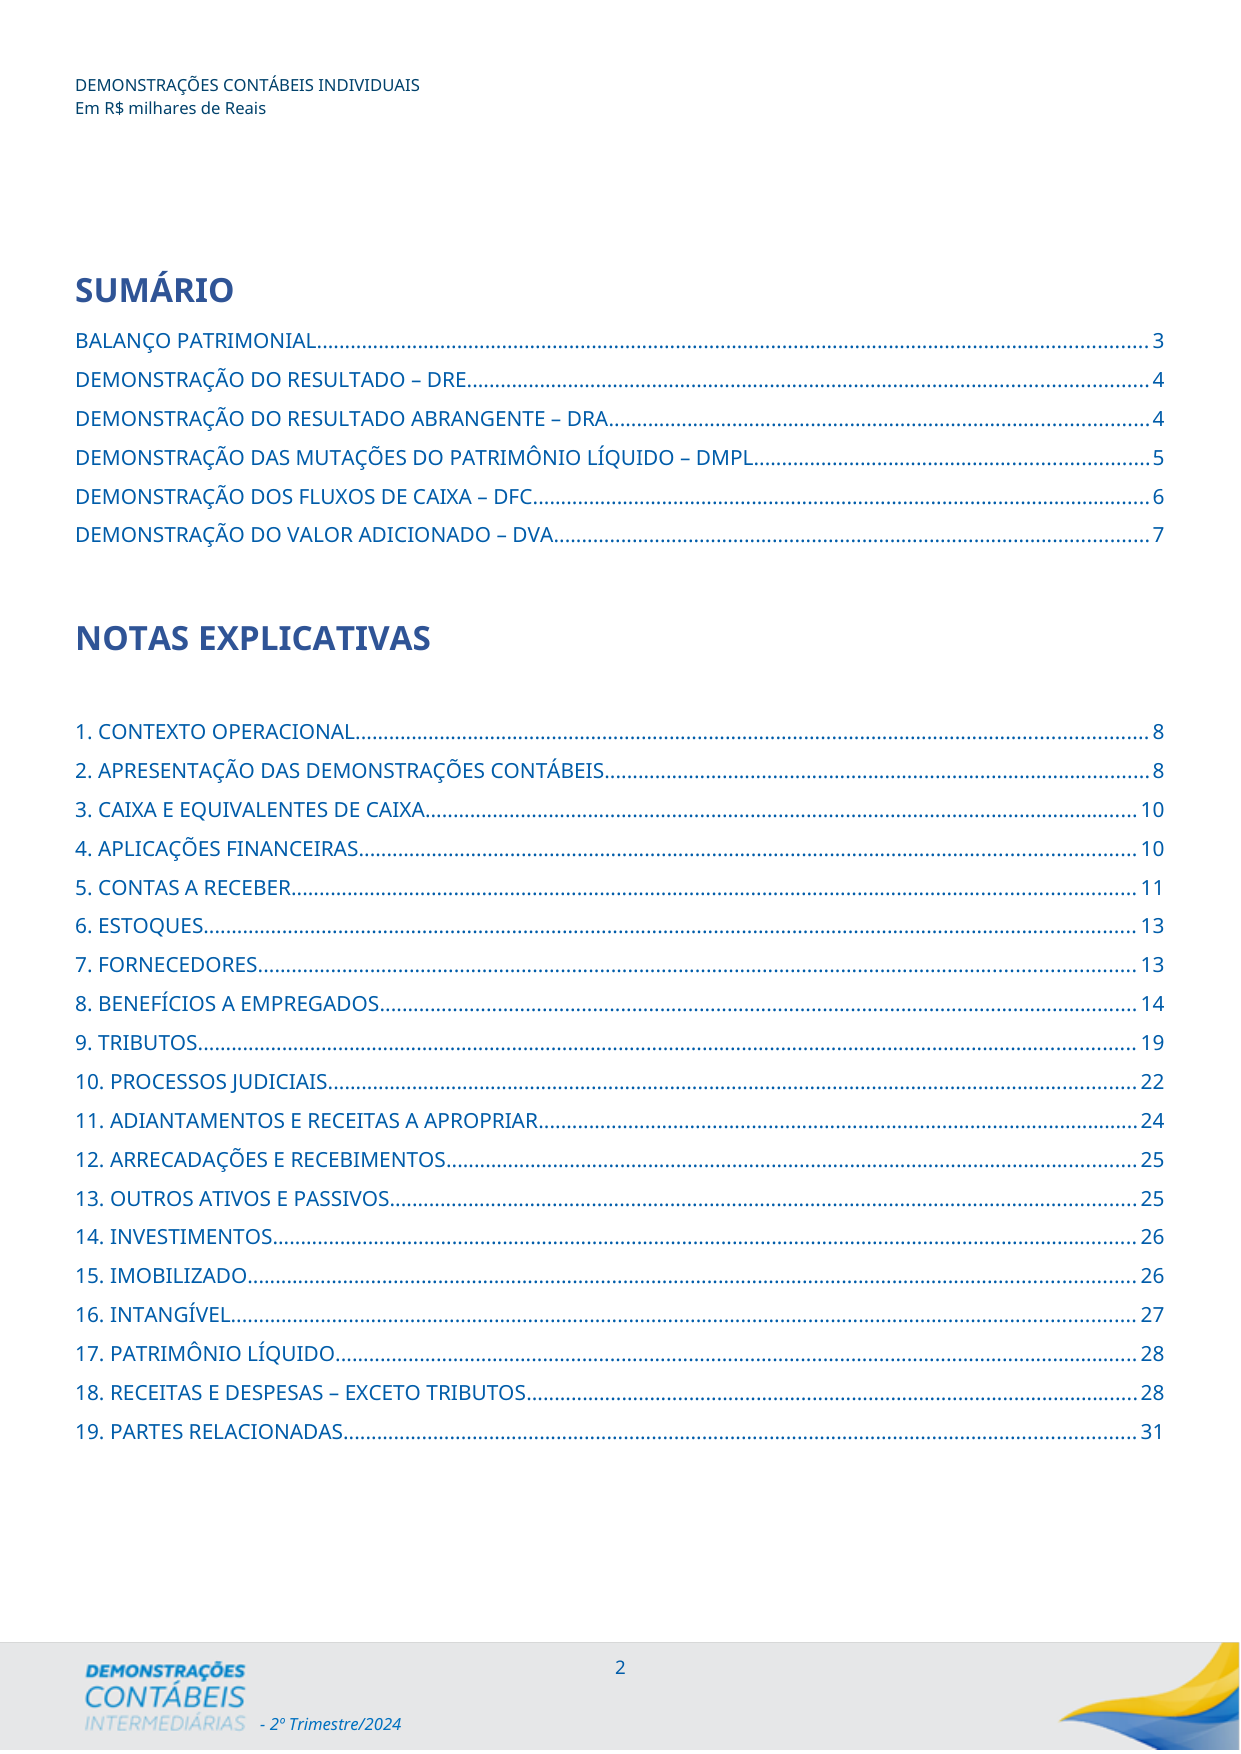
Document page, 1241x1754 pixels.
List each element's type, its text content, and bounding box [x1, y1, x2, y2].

text 14. INVESTIMENTOS 26 [75, 1222, 1165, 1251]
subtitle NOTAS EXPLICATIVAS [75, 615, 1165, 660]
text DEMONSTRAÇÃO DOS FLUXOS DE CAIXA – DFC 6 [75, 482, 1165, 510]
text 6. ESTOQUES 13 [75, 912, 1165, 940]
text 19. PARTES RELACIONADAS 31 [75, 1417, 1165, 1445]
text 16. INTANGÍVEL 27 [75, 1300, 1165, 1329]
text 4. APLICAÇÕES FINANCEIRAS 10 [75, 834, 1165, 862]
text 3. CAIXA E EQUIVALENTES DE CAIXA 10 [75, 795, 1165, 823]
text 10. PROCESSOS JUDICIAIS 22 [75, 1067, 1165, 1096]
text 7. FORNECEDORES 13 [75, 951, 1165, 979]
text DEMONSTRAÇÃO DO VALOR ADICIONADO – DVA 7 [75, 521, 1165, 549]
text 13. OUTROS ATIVOS E PASSIVOS 25 [75, 1184, 1165, 1212]
text 12. ARRECADAÇÕES E RECEBIMENTOS 25 [75, 1145, 1165, 1173]
text DEMONSTRAÇÃO DO RESULTADO ABRANGENTE – DRA 4 [75, 404, 1165, 432]
text DEMONSTRAÇÃO DAS MUTAÇÕES DO PATRIMÔNIO LÍQUIDO – DMPL 5 [75, 443, 1165, 471]
subtitle SUMÁRIO [75, 267, 1165, 312]
text 11. ADIANTAMENTOS E RECEITAS A APROPRIAR 24 [75, 1106, 1165, 1134]
text 2. APRESENTAÇÃO DAS DEMONSTRAÇÕES CONTÁBEIS 8 [75, 756, 1165, 785]
text BALANÇO PATRIMONIAL 3 [75, 326, 1165, 355]
text 18. RECEITAS E DESPESAS – EXCETO TRIBUTOS 28 [75, 1378, 1165, 1406]
text 8. BENEFÍCIOS A EMPREGADOS 14 [75, 989, 1165, 1018]
text 15. IMOBILIZADO 26 [75, 1261, 1165, 1290]
text 9. TRIBUTOS 19 [75, 1028, 1165, 1057]
text DEMONSTRAÇÃO DO RESULTADO – DRE 4 [75, 365, 1165, 394]
text 5. CONTAS A RECEBER 11 [75, 873, 1165, 901]
picture [0, 1642, 1241, 1750]
text 1. CONTEXTO OPERACIONAL 8 [75, 717, 1165, 746]
text 17. PATRIMÔNIO LÍQUIDO 28 [75, 1339, 1165, 1367]
